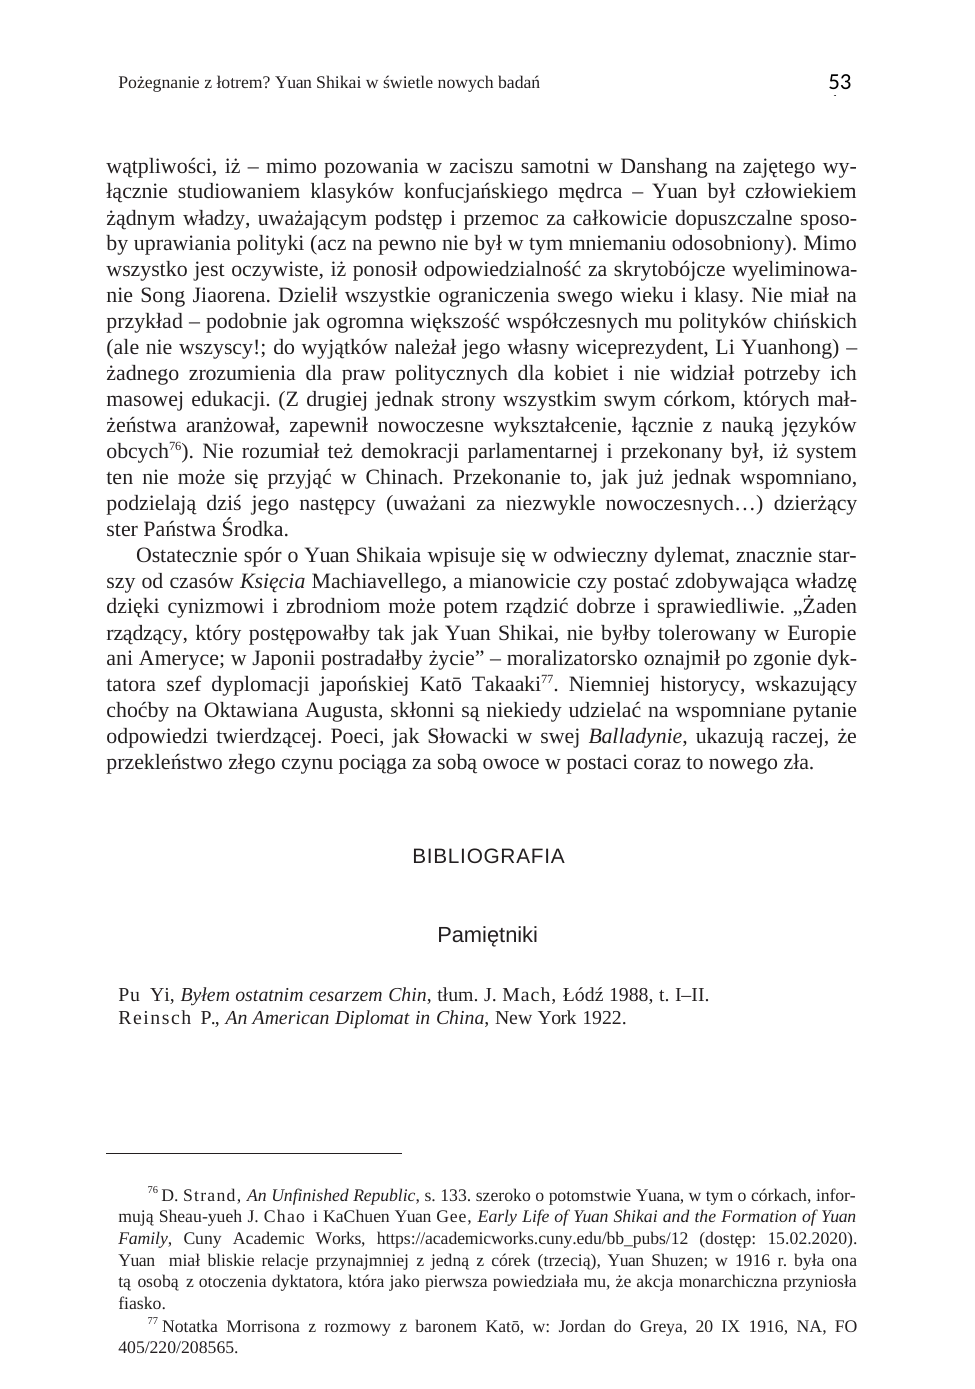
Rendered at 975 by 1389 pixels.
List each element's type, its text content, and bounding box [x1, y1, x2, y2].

text wątpliwości, iż – mimo pozowania w zaciszu samotni w Danshang na zajętego wy- łącznie studiowaniem klasyków konfucjańskiego mędrca – Yuan był człowiekiem żądnym władzy, uważającym podstęp i przemoc za całkowicie dopuszczalne sposo- by uprawiania polityki (acz na pewno nie był w tym mniemaniu odosobniony). Mimo wszystko jest oczywiste, iż ponosił odpowiedzialność za skrytobójcze wyeliminowa- nie Song Jiaorena. Dzielił wszystkie ograniczenia swego wieku i klasy. Nie miał na przykład – podobnie jak ogromna większość współczesnych mu polityków chińskich (ale nie wszyscy!; do wyjątków należał jego własny wiceprezydent, Li Yuanhong) – żadnego zrozumienia dla praw politycznych dla kobiet i nie widział potrzeby ich masowej edukacji. (Z drugiej jednak strony wszystkim swym córkom, których mał- żeństwa aranżował, zapewnił nowoczesne wykształcenie, łącznie z nauką języków obcych76). Nie rozumiał też demokracji parlamentarnej i przekonany był, iż system ten nie może się przyjąć w Chinach. Przekonanie to, jak już jednak wspomniano, podzielają dziś jego następcy (uważani za niezwykle nowoczesnych…) dzierżący ster Państwa Środka. [106, 153, 857, 541]
text Pu Yi, Byłem ostatnim cesarzem Chin, tłum. J. Mach, Łódź 1988, t. I‒II. Reinsch P., An American Diplomat in China, New York 1922. [118, 983, 782, 1028]
text Ostatecznie spór o Yuan Shikaia wpisuje się w odwieczny dylemat, znacznie star- szy od czasów Księcia Machiavellego, a mianowicie czy postać zdobywająca władzę dzięki cynizmowi i zbrodniom może potem rządzić dobrze i sprawiedliwie. „Żaden rządzący, który postępowałby tak jak Yuan Shikai, nie byłby tolerowany w Europie ani Ameryce; w Japonii postradałby życie” ‒ moralizatorsko oznajmił po zgonie dyk- tatora szef dyplomacji japońskiej Katō Takaaki77. Niemniej historycy, wskazujący choćby na Oktawiana Augusta, skłonni są niekiedy udzielać na wspomniane pytanie odpowiedzi twierdzącej. Poeci, jak Słowacki w swej Balladynie, ukazują raczej, że przekleństwo złego czynu pociąga za sobą owoce w postaci coraz to nowego zła. [106, 542, 857, 774]
text 77 Notatka Morrisona z rozmowy z baronem Katō, w: Jordan do Greya, 20 IX 1916, NA, FO 405/220/208565. [118, 1315, 857, 1357]
text 76 D. Strand, An Unfinished Republic, s. 133. szeroko o potomstwie Yuana, w tym o córkach, infor- mują Sheau-yueh J. Chao i KaChuen Yuan Gee, Early Life of Yuan Shikai and the Formation of Yuan Family, Cuny Academic Works, https://academicworks.cuny.edu/bb_pubs/12 (dostęp: 15.02.2020). Yuan miał bliskie relacje przynajmniej z jedną z córek (trzecią), Yuan Shuzen; w 1916 r. była ona tą osobą z otoczenia dyktatora, która jako pierwsza powiedziała mu, że akcja monarchiczna przyniosła fiasko. [118, 1184, 857, 1313]
text Pamiętniki [210, 922, 765, 948]
text BIBLIOGRAFIA [211, 844, 766, 868]
